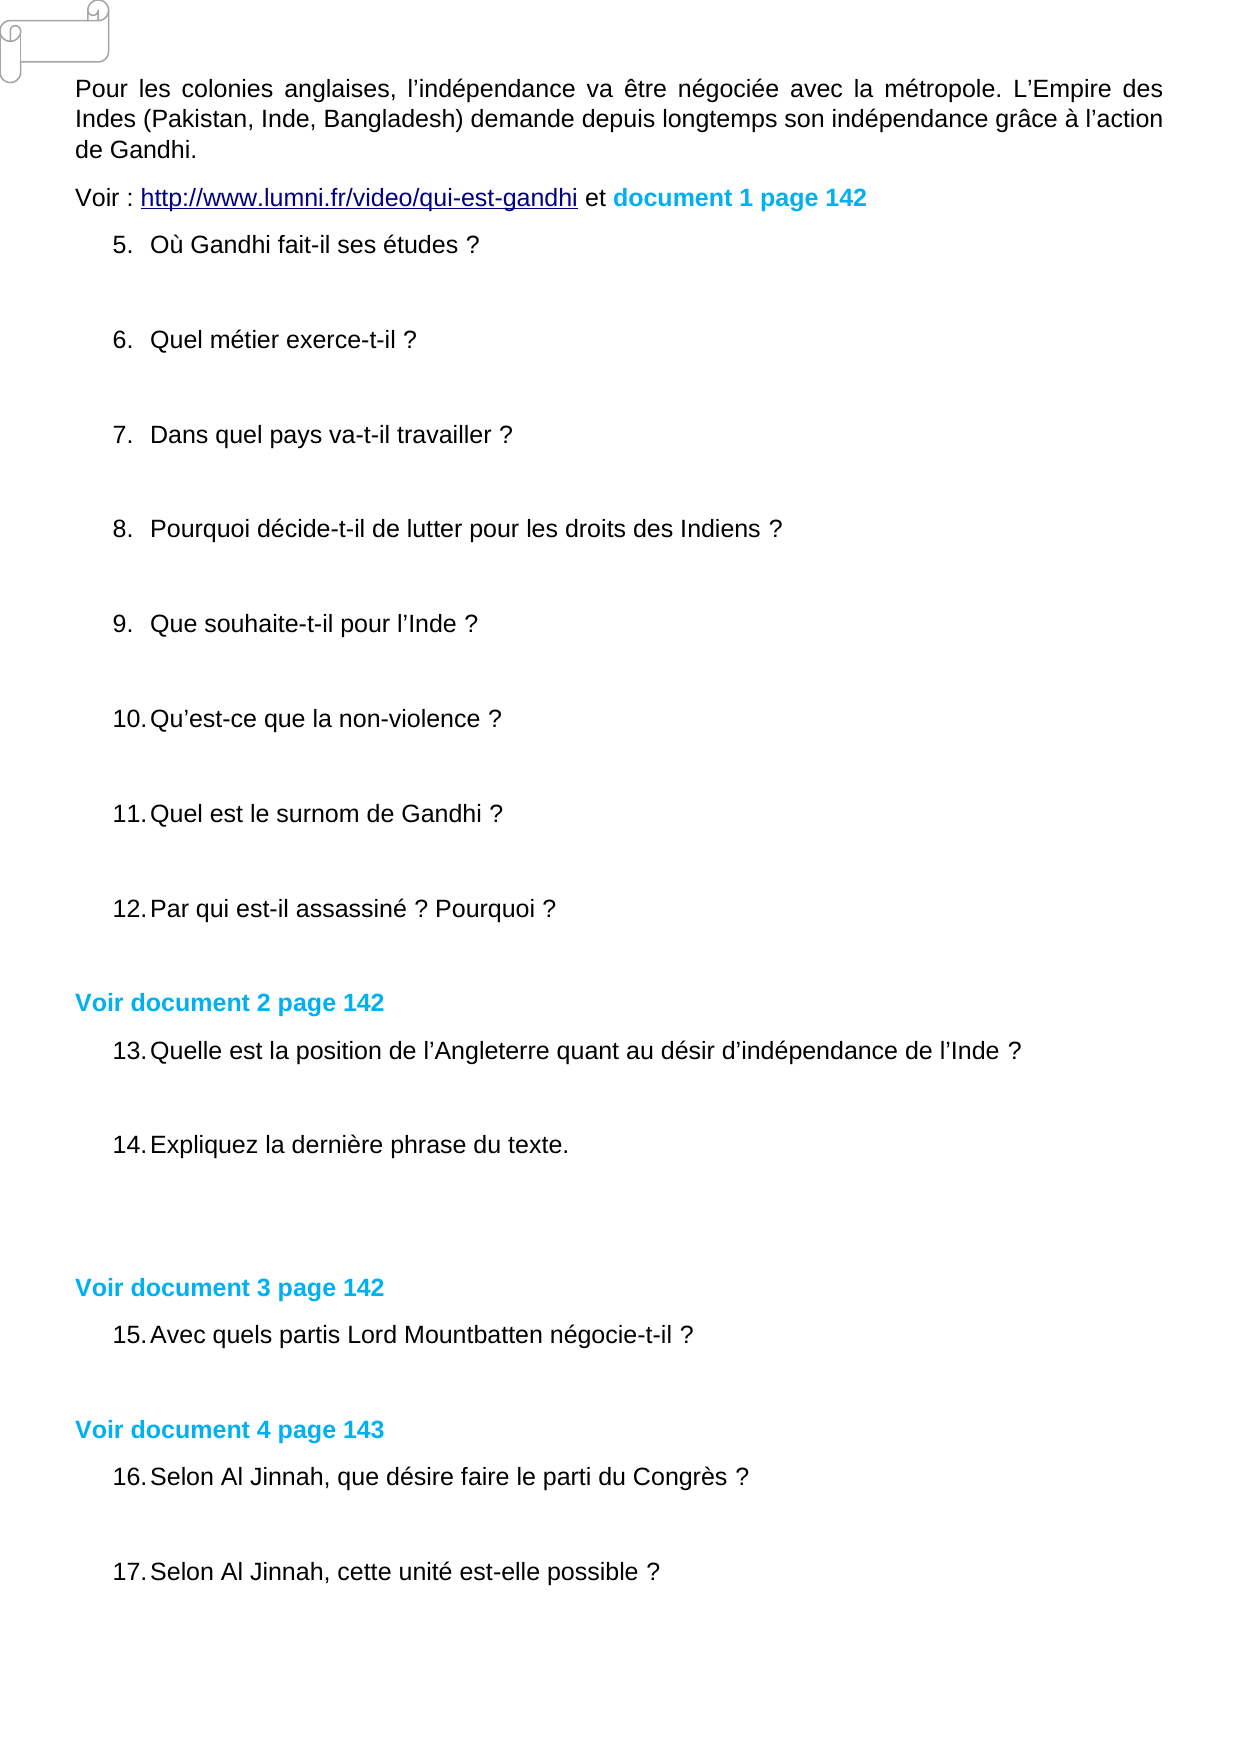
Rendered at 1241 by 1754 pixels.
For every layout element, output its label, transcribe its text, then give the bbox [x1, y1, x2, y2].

list Selon Al Jinnah, cette unité est-elle possible ? [112, 1557, 1165, 1586]
list Quel est le surnom de Gandhi ? [112, 799, 1165, 827]
list Qu’est-ce que la non-violence ? [112, 704, 1165, 733]
text Voir document 2 page 142 [75, 988, 1165, 1017]
text Voir : http://www.lumni.fr/video/qui-est-gandhi et document 1 page 142 [75, 183, 1165, 211]
text Voir document 3 page 142 [75, 1273, 1165, 1301]
list Dans quel pays va-t-il travailler ? [112, 419, 1165, 448]
list Quelle est la position de l’Angleterre quant au désir d’indépendance de l’Inde ? [112, 1036, 1165, 1064]
text Voir document 4 page 143 [75, 1415, 1165, 1444]
text Pour les colonies anglaises, l’indépendance va être négociée avec la métropole. L’Empire des Indes (Pakistan, Inde, Bangladesh) demande depuis longtemps son indépendance grâce à l’action de Gandhi. [75, 74, 1165, 164]
list Quel métier exerce-t-il ? [112, 325, 1165, 353]
list Que souhaite-t-il pour l’Inde ? [112, 609, 1165, 638]
list Selon Al Jinnah, que désire faire le parti du Congrès ? [112, 1462, 1165, 1491]
list Par qui est-il assassiné ? Pourquoi ? [112, 893, 1165, 922]
list Où Gandhi fait-il ses études ? [112, 230, 1165, 259]
list Avec quels partis Lord Mountbatten négocie-t-il ? [112, 1320, 1165, 1349]
list Pourquoi décide-t-il de lutter pour les droits des Indiens ? [112, 514, 1165, 543]
list Expliquez la dernière phrase du texte. [112, 1131, 1165, 1159]
